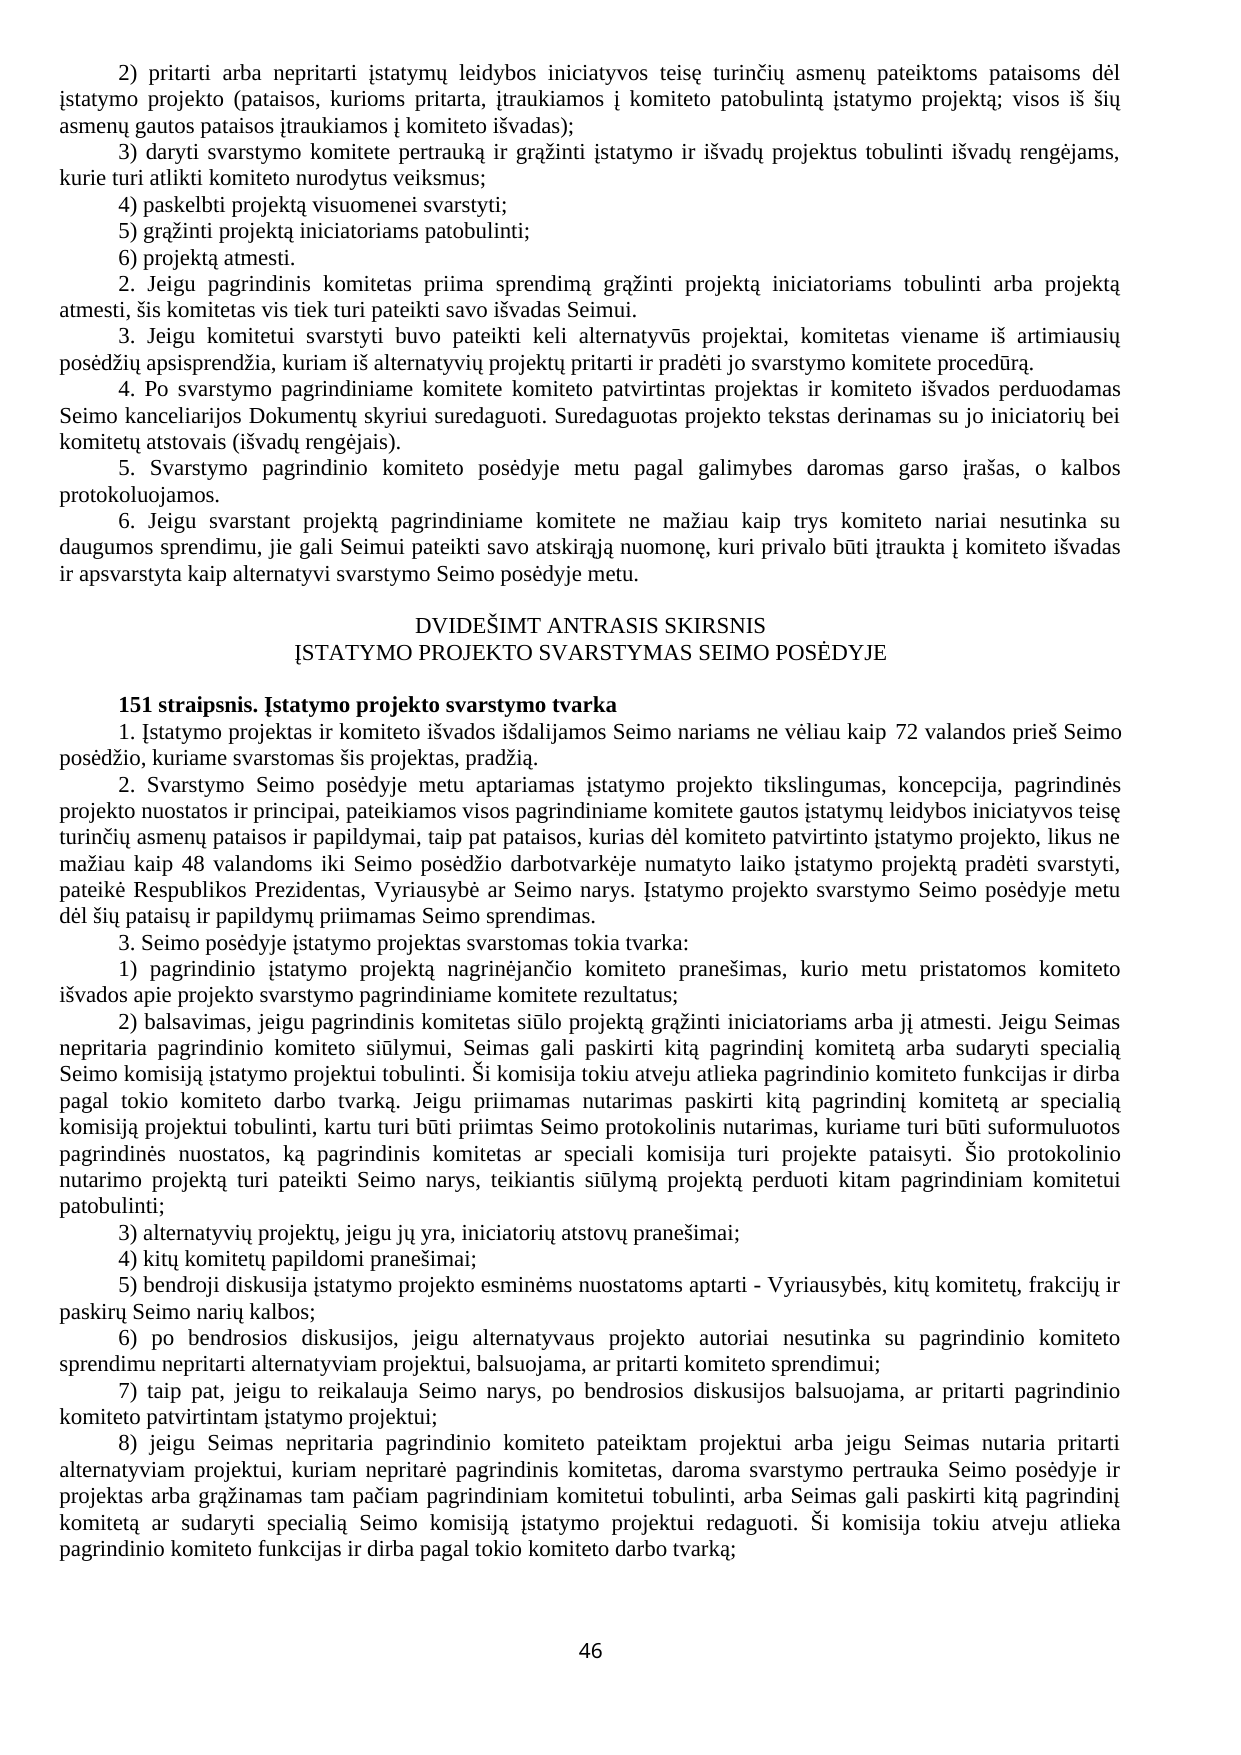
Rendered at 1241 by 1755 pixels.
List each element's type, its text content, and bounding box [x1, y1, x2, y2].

text 1. Įstatymo projektas ir komiteto išvados išdalijamos Seimo nariams ne vėliau kaip 72 valandos prieš Seimo posėdžio, kuriame svarstomas šis projektas, pradžią. [59, 718, 1122, 771]
text 1) pagrindinio įstatymo projektą nagrinėjančio komiteto pranešimas, kurio metu pristatomos komiteto išvados apie projekto svarstymo pagrindiniame komitete rezultatus; [59, 955, 1122, 1008]
text 8) jeigu Seimas nepritaria pagrindinio komiteto pateiktam projektui arba jeigu Seimas nutaria pritarti alternatyviam projektui, kuriam nepritarė pagrindinis komitetas, daroma svarstymo pertrauka Seimo posėdyje ir projektas arba grąžinamas tam pačiam pagrindiniam komitetui tobulinti, arba Seimas gali paskirti kitą pagrindinį komitetą ar sudaryti specialią Seimo komisiją įstatymo projektui redaguoti. Ši komisija tokiu atveju atlieka pagrindinio komiteto funkcijas ir dirba pagal tokio komiteto darbo tvarką; [59, 1429, 1122, 1561]
text 5. Svarstymo pagrindinio komiteto posėdyje metu pagal galimybes daromas garso įrašas, o kalbos protokoluojamos. [59, 454, 1122, 507]
text 6) po bendrosios diskusijos, jeigu alternatyvaus projekto autoriai nesutinka su pagrindinio komiteto sprendimu nepritarti alternatyviam projektui, balsuojama, ar pritarti komiteto sprendimui; [59, 1324, 1122, 1377]
text 4) paskelbti projektą visuomenei svarstyti; [59, 191, 1122, 217]
text 6) projektą atmesti. [59, 243, 1122, 270]
text DVIDEŠIMT ANTRASIS SKIRSNIS [59, 612, 1122, 639]
text 3. Seimo posėdyje įstatymo projektas svarstomas tokia tvarka: [59, 929, 1122, 955]
text 7) taip pat, jeigu to reikalauja Seimo narys, po bendrosios diskusijos balsuojama, ar pritarti pagrindinio komiteto patvirtintam įstatymo projektui; [59, 1377, 1122, 1429]
text 5) grąžinti projektą iniciatoriams patobulinti; [59, 217, 1122, 243]
text 3) daryti svarstymo komitete pertrauką ir grąžinti įstatymo ir išvadų projektus tobulinti išvadų rengėjams, kurie turi atlikti komiteto nurodytus veiksmus; [59, 138, 1122, 191]
text 6. Jeigu svarstant projektą pagrindiniame komitete ne mažiau kaip trys komiteto nariai nesutinka su daugumos sprendimu, jie gali Seimui pateikti savo atskirąją nuomonę, kuri privalo būti įtraukta į komiteto išvadas ir apsvarstyta kaip alternatyvi svarstymo Seimo posėdyje metu. [59, 507, 1122, 586]
text 3) alternatyvių projektų, jeigu jų yra, iniciatorių atstovų pranešimai; [59, 1219, 1122, 1245]
text 3. Jeigu komitetui svarstyti buvo pateikti keli alternatyvūs projektai, komitetas viename iš artimiausių posėdžių apsisprendžia, kuriam iš alternatyvių projektų pritarti ir pradėti jo svarstymo komitete procedūrą. [59, 323, 1122, 375]
text 2. Jeigu pagrindinis komitetas priima sprendimą grąžinti projektą iniciatoriams tobulinti arba projektą atmesti, šis komitetas vis tiek turi pateikti savo išvadas Seimui. [59, 270, 1122, 323]
text 2) balsavimas, jeigu pagrindinis komitetas siūlo projektą grąžinti iniciatoriams arba jį atmesti. Jeigu Seimas nepritaria pagrindinio komiteto siūlymui, Seimas gali paskirti kitą pagrindinį komitetą arba sudaryti specialią Seimo komisiją įstatymo projektui tobulinti. Ši komisija tokiu atveju atlieka pagrindinio komiteto funkcijas ir dirba pagal tokio komiteto darbo tvarką. Jeigu priimamas nutarimas paskirti kitą pagrindinį komitetą ar specialią komisiją projektui tobulinti, kartu turi būti priimtas Seimo protokolinis nutarimas, kuriame turi būti suformuluotos pagrindinės nuostatos, ką pagrindinis komitetas ar speciali komisija turi projekte pataisyti. Šio protokolinio nutarimo projektą turi pateikti Seimo narys, teikiantis siūlymą projektą perduoti kitam pagrindiniam komitetui patobulinti; [59, 1008, 1122, 1219]
text 2. Svarstymo Seimo posėdyje metu aptariamas įstatymo projekto tikslingumas, koncepcija, pagrindinės projekto nuostatos ir principai, pateikiamos visos pagrindiniame komitete gautos įstatymų leidybos iniciatyvos teisę turinčių asmenų pataisos ir papildymai, taip pat pataisos, kurias dėl komiteto patvirtinto įstatymo projekto, likus ne mažiau kaip 48 valandoms iki Seimo posėdžio darbotvarkėje numatyto laiko įstatymo projektą pradėti svarstyti, pateikė Respublikos Prezidentas, Vyriausybė ar Seimo narys. Įstatymo projekto svarstymo Seimo posėdyje metu dėl šių pataisų ir papildymų priimamas Seimo sprendimas. [59, 771, 1122, 929]
text 4) kitų komitetų papildomi pranešimai; [59, 1245, 1122, 1271]
text 5) bendroji diskusija įstatymo projekto esminėms nuostatoms aptarti - Vyriausybės, kitų komitetų, frakcijų ir paskirų Seimo narių kalbos; [59, 1271, 1122, 1324]
text 2) pritarti arba nepritarti įstatymų leidybos iniciatyvos teisę turinčių asmenų pateiktoms pataisoms dėl įstatymo projekto (pataisos, kurioms pritarta, įtraukiamos į komiteto patobulintą įstatymo projektą; visos iš šių asmenų gautos pataisos įtraukiamos į komiteto išvadas); [59, 59, 1122, 138]
text ĮSTATYMO PROJEKTO SVARSTYMAS SEIMO POSĖDYJE [59, 639, 1122, 665]
text 4. Po svarstymo pagrindiniame komitete komiteto patvirtintas projektas ir komiteto išvados perduodamas Seimo kanceliarijos Dokumentų skyriui suredaguoti. Suredaguotas projekto tekstas derinamas su jo iniciatorių bei komitetų atstovais (išvadų rengėjais). [59, 375, 1122, 454]
text 151 straipsnis. Įstatymo projekto svarstymo tvarka [59, 692, 1122, 718]
